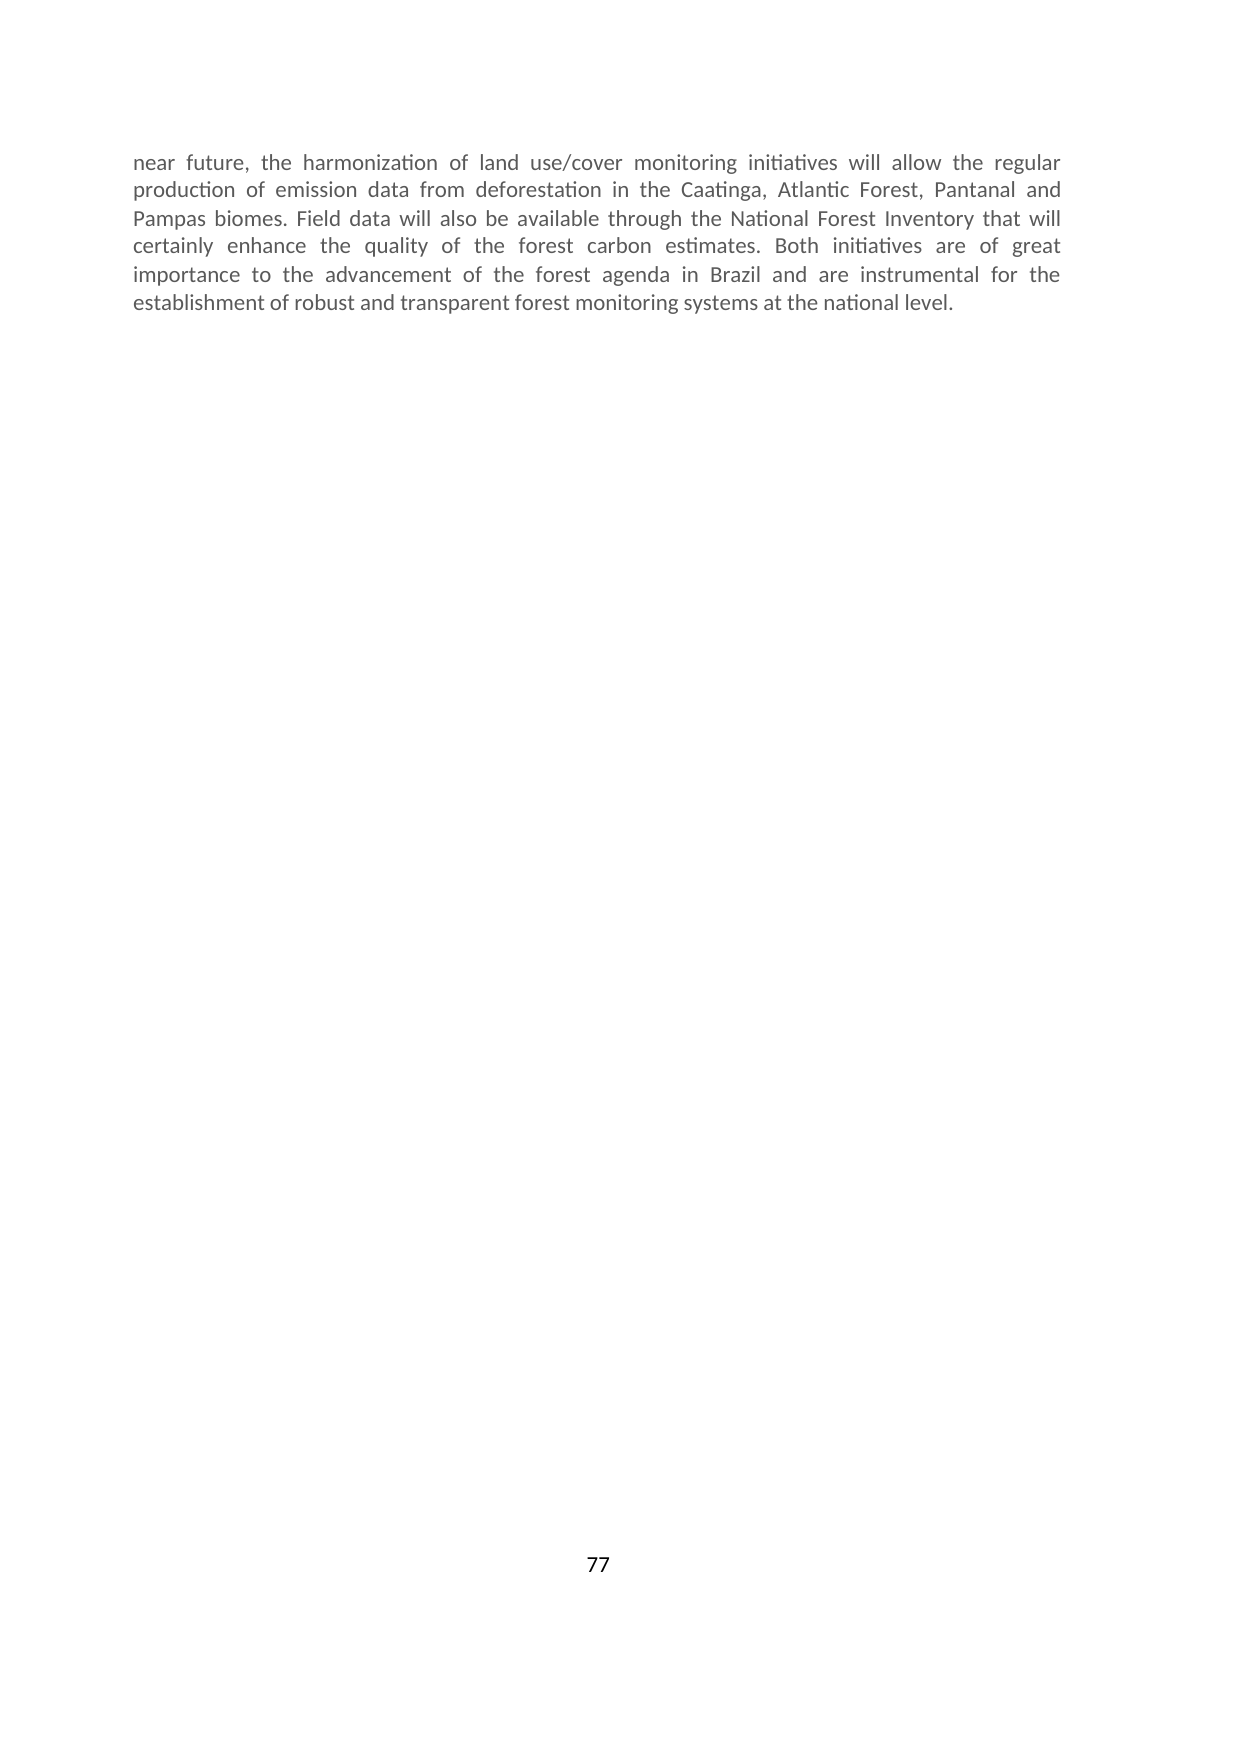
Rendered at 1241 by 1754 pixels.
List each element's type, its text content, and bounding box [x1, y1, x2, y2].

text near future, the harmonization of land use/cover monitoring initiatives will allow the regular production of emission data from deforestation in the Caatinga, Atlantic Forest, Pantanal and Pampas biomes. Field data will also be available through the National Forest Inventory that will certainly enhance the quality of the forest carbon estimates. Both initiatives are of great importance to the advancement of the forest agenda in Brazil and are instrumental for the establishment of robust and transparent forest monitoring systems at the national level. [133, 148, 1063, 316]
